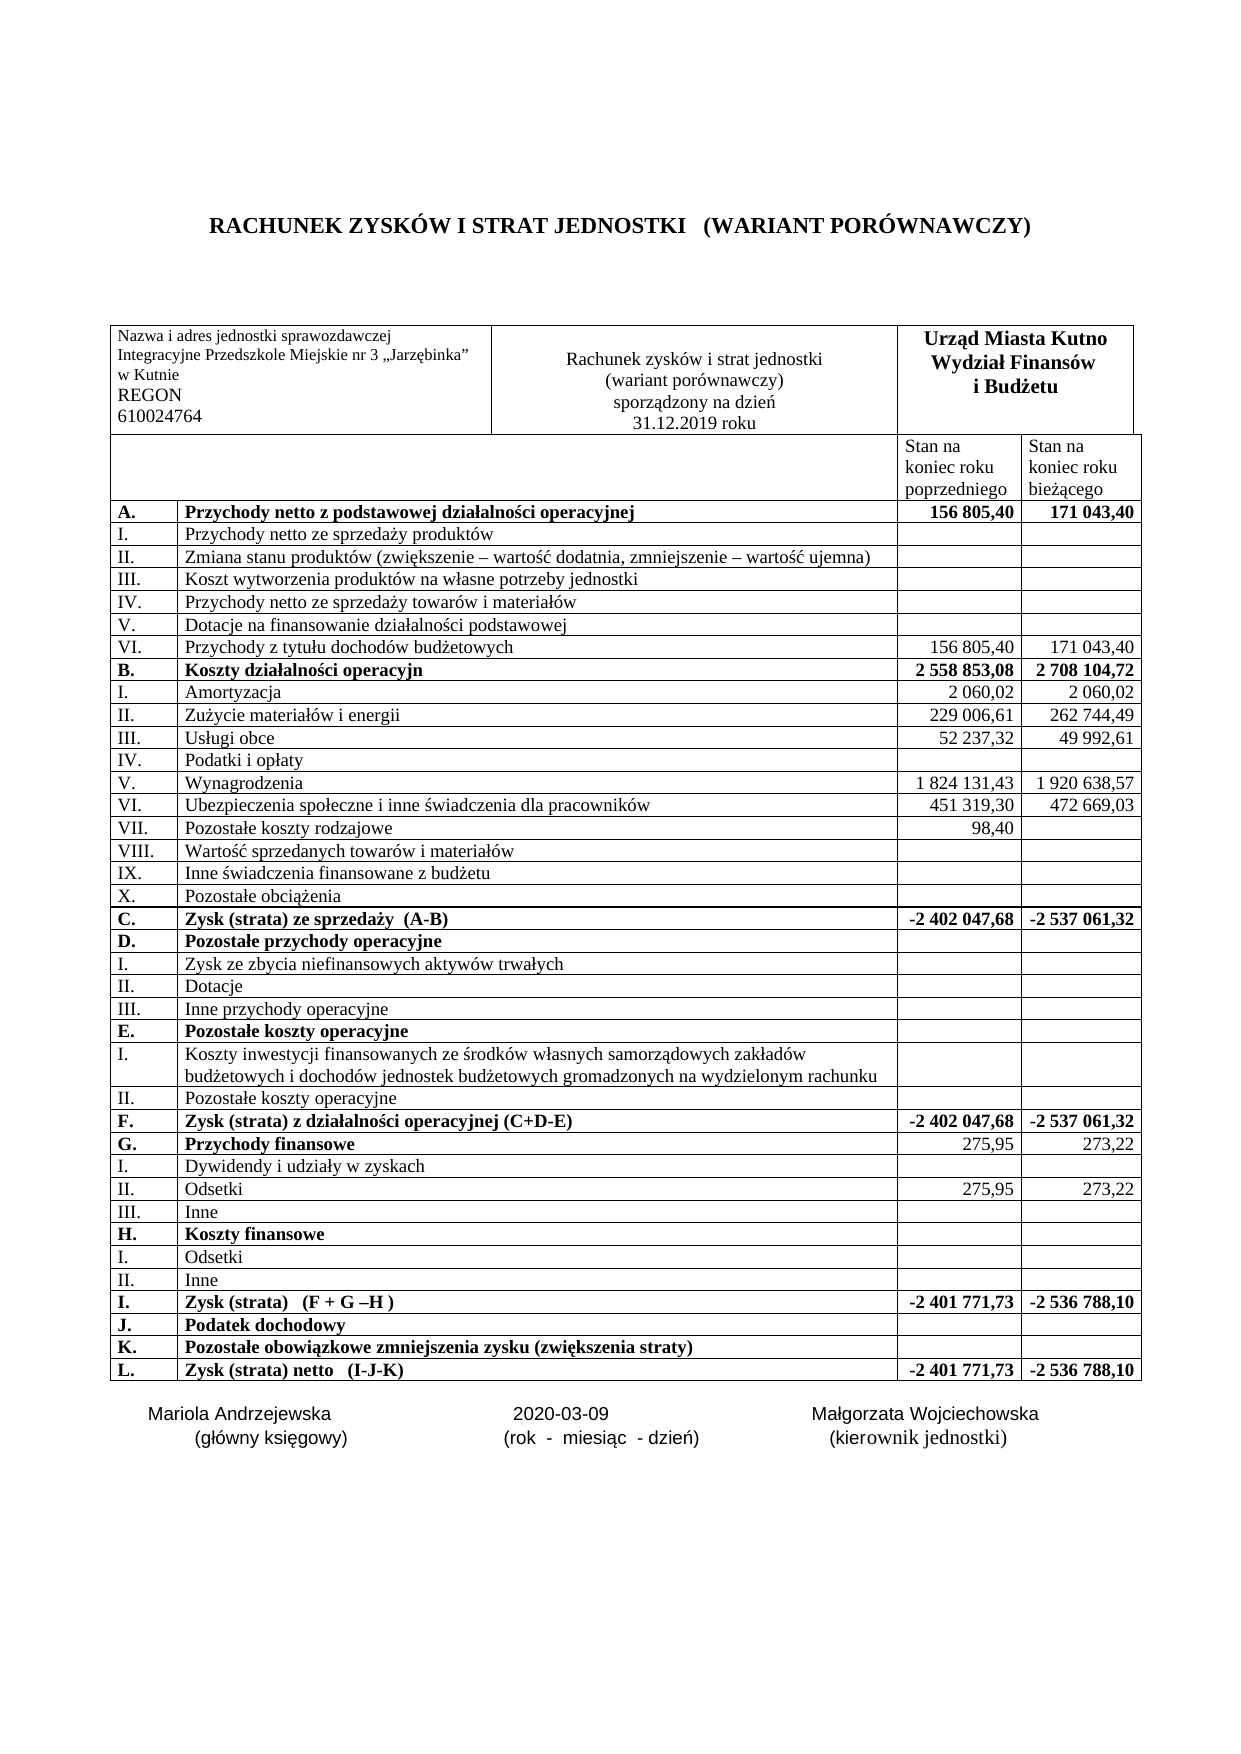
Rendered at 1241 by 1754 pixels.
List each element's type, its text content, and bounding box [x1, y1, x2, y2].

table_cell [898, 591, 1021, 612]
table_cell Inne świadczenia finansowane z budżetu [178, 862, 897, 884]
table_cell [898, 614, 1021, 635]
table_cell Podatki i opłaty [178, 749, 897, 771]
table_cell IV. [111, 591, 177, 612]
table_cell [898, 840, 1021, 861]
table_cell Inne [178, 1269, 897, 1290]
table_cell 275,95 [898, 1178, 1021, 1199]
table_cell [1022, 1246, 1141, 1267]
table_cell I. [111, 523, 177, 545]
table_cell II. [111, 975, 177, 997]
table_cell 472 669,03 [1022, 794, 1141, 816]
table_cell II. [111, 1269, 177, 1290]
text Mariola Andrzejewska 2020-03-09 Małgorzata Wojciechowska [148, 1381, 1093, 1424]
table_cell 98,40 [898, 817, 1021, 838]
text (główny księgowy) (rok - miesiąc - dzień) (kierownik jednostki) [148, 1424, 1093, 1449]
table_cell I. [111, 1246, 177, 1267]
table_cell L. [111, 1359, 177, 1380]
table_cell Pozostałe przychody operacyjne [178, 930, 897, 952]
table_cell Wynagrodzenia [178, 772, 897, 793]
table_cell I. [111, 953, 177, 974]
table_cell V. [111, 772, 177, 793]
table_cell [898, 546, 1021, 567]
table_cell [1022, 1020, 1141, 1042]
table_cell [898, 523, 1021, 545]
table_cell 273,22 [1022, 1178, 1141, 1199]
table_cell III. [111, 727, 177, 748]
table_header Urząd Miasta Kutno Wydział Finansów i Budżetu [898, 326, 1133, 434]
table_cell [898, 1043, 1021, 1086]
text RACHUNEK ZYSKÓW I STRAT JEDNOSTKI (WARIANT PORÓWNAWCZY) [148, 212, 1093, 239]
table_cell 1 920 638,57 [1022, 772, 1141, 793]
table_cell Amortyzacja [178, 681, 897, 703]
table_cell [898, 953, 1021, 974]
table_header Rachunek zysków i strat jednostki (wariant porównawczy) sporządzony na dzień 31.12.2019 roku [492, 326, 897, 434]
table_cell Przychody netto ze sprzedaży towarów i materiałów [178, 591, 897, 612]
table_cell II. [111, 1178, 177, 1199]
table_cell H. [111, 1223, 177, 1245]
table_cell K. [111, 1336, 177, 1358]
table_cell V. [111, 614, 177, 635]
table_cell Dotacje na finansowanie działalności podstawowej [178, 614, 897, 635]
table_cell 262 744,49 [1022, 704, 1141, 726]
table_cell IV. [111, 749, 177, 771]
table_cell IX. [111, 862, 177, 884]
table_cell [898, 1314, 1021, 1335]
table_cell [1022, 1336, 1141, 1358]
table_cell VIII. [111, 840, 177, 861]
table_cell Koszty działalności operacyjn [178, 659, 897, 680]
table_cell [1022, 862, 1141, 884]
table_cell 2 060,02 [1022, 681, 1141, 703]
table_cell VI. [111, 636, 177, 658]
table_cell [898, 1269, 1021, 1290]
table_cell [898, 862, 1021, 884]
table_cell [1022, 749, 1141, 771]
table_cell -2 401 771,73 [898, 1359, 1021, 1380]
table_header [1134, 325, 1141, 371]
table_cell 2 558 853,08 [898, 659, 1021, 680]
table_cell [898, 1246, 1021, 1267]
table_cell C. [111, 908, 177, 929]
table_cell [1022, 885, 1141, 906]
table_cell [1022, 1223, 1141, 1245]
table_cell [898, 1336, 1021, 1358]
table_cell D. [111, 930, 177, 952]
table_cell [1022, 1043, 1141, 1086]
table_cell Wartość sprzedanych towarów i materiałów [178, 840, 897, 861]
table_cell I. [111, 1155, 177, 1177]
table_cell 2 060,02 [898, 681, 1021, 703]
table_cell [1022, 840, 1141, 861]
table_cell -2 402 047,68 [898, 908, 1021, 929]
table_cell Przychody netto ze sprzedaży produktów [178, 523, 897, 545]
table_cell Stan na koniec roku poprzedniego [898, 435, 1021, 499]
table_cell [1022, 953, 1141, 974]
table_cell 1 824 131,43 [898, 772, 1021, 793]
table_cell 49 992,61 [1022, 727, 1141, 748]
table_cell J. [111, 1314, 177, 1335]
table_cell Podatek dochodowy [178, 1314, 897, 1335]
table_cell [1022, 568, 1141, 590]
table_cell Stan na koniec roku bieżącego [1022, 435, 1141, 499]
table_cell 52 237,32 [898, 727, 1021, 748]
table_cell VII. [111, 817, 177, 838]
table_cell Przychody finansowe [178, 1133, 897, 1154]
table_cell [111, 435, 897, 499]
table_cell 2 708 104,72 [1022, 659, 1141, 680]
table_cell Koszt wytworzenia produktów na własne potrzeby jednostki [178, 568, 897, 590]
table_cell [898, 1201, 1021, 1222]
table_cell G. [111, 1133, 177, 1154]
table_cell -2 537 061,32 [1022, 1110, 1141, 1132]
table_cell I. [111, 1291, 177, 1313]
table_cell [1022, 1155, 1141, 1177]
table_cell Pozostałe obciążenia [178, 885, 897, 906]
table_cell [1022, 1269, 1141, 1290]
table_cell [898, 749, 1021, 771]
table_cell III. [111, 998, 177, 1019]
table_cell [898, 998, 1021, 1019]
table_cell Zmiana stanu produktów (zwiększenie – wartość dodatnia, zmniejszenie – wartość ujemna) [178, 546, 897, 567]
table_cell [898, 1155, 1021, 1177]
table_cell -2 401 771,73 [898, 1291, 1021, 1313]
table_cell 273,22 [1022, 1133, 1141, 1154]
table_cell [1134, 371, 1141, 434]
table_cell [1022, 523, 1141, 545]
table_cell Pozostałe koszty rodzajowe [178, 817, 897, 838]
table_cell -2 402 047,68 [898, 1110, 1021, 1132]
table_cell 275,95 [898, 1133, 1021, 1154]
table_cell Zysk ze zbycia niefinansowych aktywów trwałych [178, 953, 897, 974]
table_cell [898, 975, 1021, 997]
table_cell [1022, 975, 1141, 997]
table_cell [1022, 1087, 1141, 1109]
table_cell Usługi obce [178, 727, 897, 748]
table_cell 156 805,40 [898, 501, 1021, 522]
table_cell [1022, 591, 1141, 612]
table_cell Pozostałe obowiązkowe zmniejszenia zysku (zwiększenia straty) [178, 1336, 897, 1358]
table_cell Zysk (strata) ze sprzedaży (A-B) [178, 908, 897, 929]
table_header Nazwa i adres jednostki sprawozdawczej Integracyjne Przedszkole Miejskie nr 3 „Jarzębinka” w Kutnie REGON 610024764 [111, 326, 491, 434]
table_cell Koszty finansowe [178, 1223, 897, 1245]
table_cell Ubezpieczenia społeczne i inne świadczenia dla pracowników [178, 794, 897, 816]
table_cell Zysk (strata) z działalności operacyjnej (C+D-E) [178, 1110, 897, 1132]
table_cell Odsetki [178, 1246, 897, 1267]
table_cell VI. [111, 794, 177, 816]
table_cell III. [111, 1201, 177, 1222]
table_cell A. [111, 501, 177, 522]
table_cell -2 536 788,10 [1022, 1291, 1141, 1313]
table_cell [1022, 817, 1141, 838]
table_cell X. [111, 885, 177, 906]
table_cell [898, 568, 1021, 590]
table_cell Odsetki [178, 1178, 897, 1199]
table_cell [1022, 546, 1141, 567]
table_cell Przychody netto z podstawowej działalności operacyjnej [178, 501, 897, 522]
table_cell II. [111, 1087, 177, 1109]
table_cell Inne [178, 1201, 897, 1222]
table_cell -2 536 788,10 [1022, 1359, 1141, 1380]
table_cell I. [111, 681, 177, 703]
table_cell Zysk (strata) (F + G –H ) [178, 1291, 897, 1313]
table_cell 156 805,40 [898, 636, 1021, 658]
table_cell [898, 1223, 1021, 1245]
table_cell 229 006,61 [898, 704, 1021, 726]
table_cell Dywidendy i udziały w zyskach [178, 1155, 897, 1177]
table_cell [1022, 930, 1141, 952]
table_cell Przychody z tytułu dochodów budżetowych [178, 636, 897, 658]
table_cell [1022, 998, 1141, 1019]
table_cell Pozostałe koszty operacyjne [178, 1020, 897, 1042]
table_cell [1022, 1201, 1141, 1222]
table_cell E. [111, 1020, 177, 1042]
table_cell [1022, 614, 1141, 635]
table_cell F. [111, 1110, 177, 1132]
table_cell Zysk (strata) netto (I-J-K) [178, 1359, 897, 1380]
table_cell B. [111, 659, 177, 680]
table_cell II. [111, 704, 177, 726]
table_cell 171 043,40 [1022, 501, 1141, 522]
table_cell [898, 1087, 1021, 1109]
table_cell Pozostałe koszty operacyjne [178, 1087, 897, 1109]
table_cell Koszty inwestycji finansowanych ze środków własnych samorządowych zakładów budżetowych i dochodów jednostek budżetowych gromadzonych na wydzielonym rachunku [178, 1043, 897, 1086]
table_cell II. [111, 546, 177, 567]
table_cell [898, 1020, 1021, 1042]
table_cell Zużycie materiałów i energii [178, 704, 897, 726]
table_cell 451 319,30 [898, 794, 1021, 816]
table_cell III. [111, 568, 177, 590]
table_cell [898, 885, 1021, 906]
table_cell -2 537 061,32 [1022, 908, 1141, 929]
table_cell [1022, 1314, 1141, 1335]
table_cell [898, 930, 1021, 952]
table_cell Inne przychody operacyjne [178, 998, 897, 1019]
table_cell I. [111, 1043, 177, 1086]
table_cell 171 043,40 [1022, 636, 1141, 658]
table_cell Dotacje [178, 975, 897, 997]
